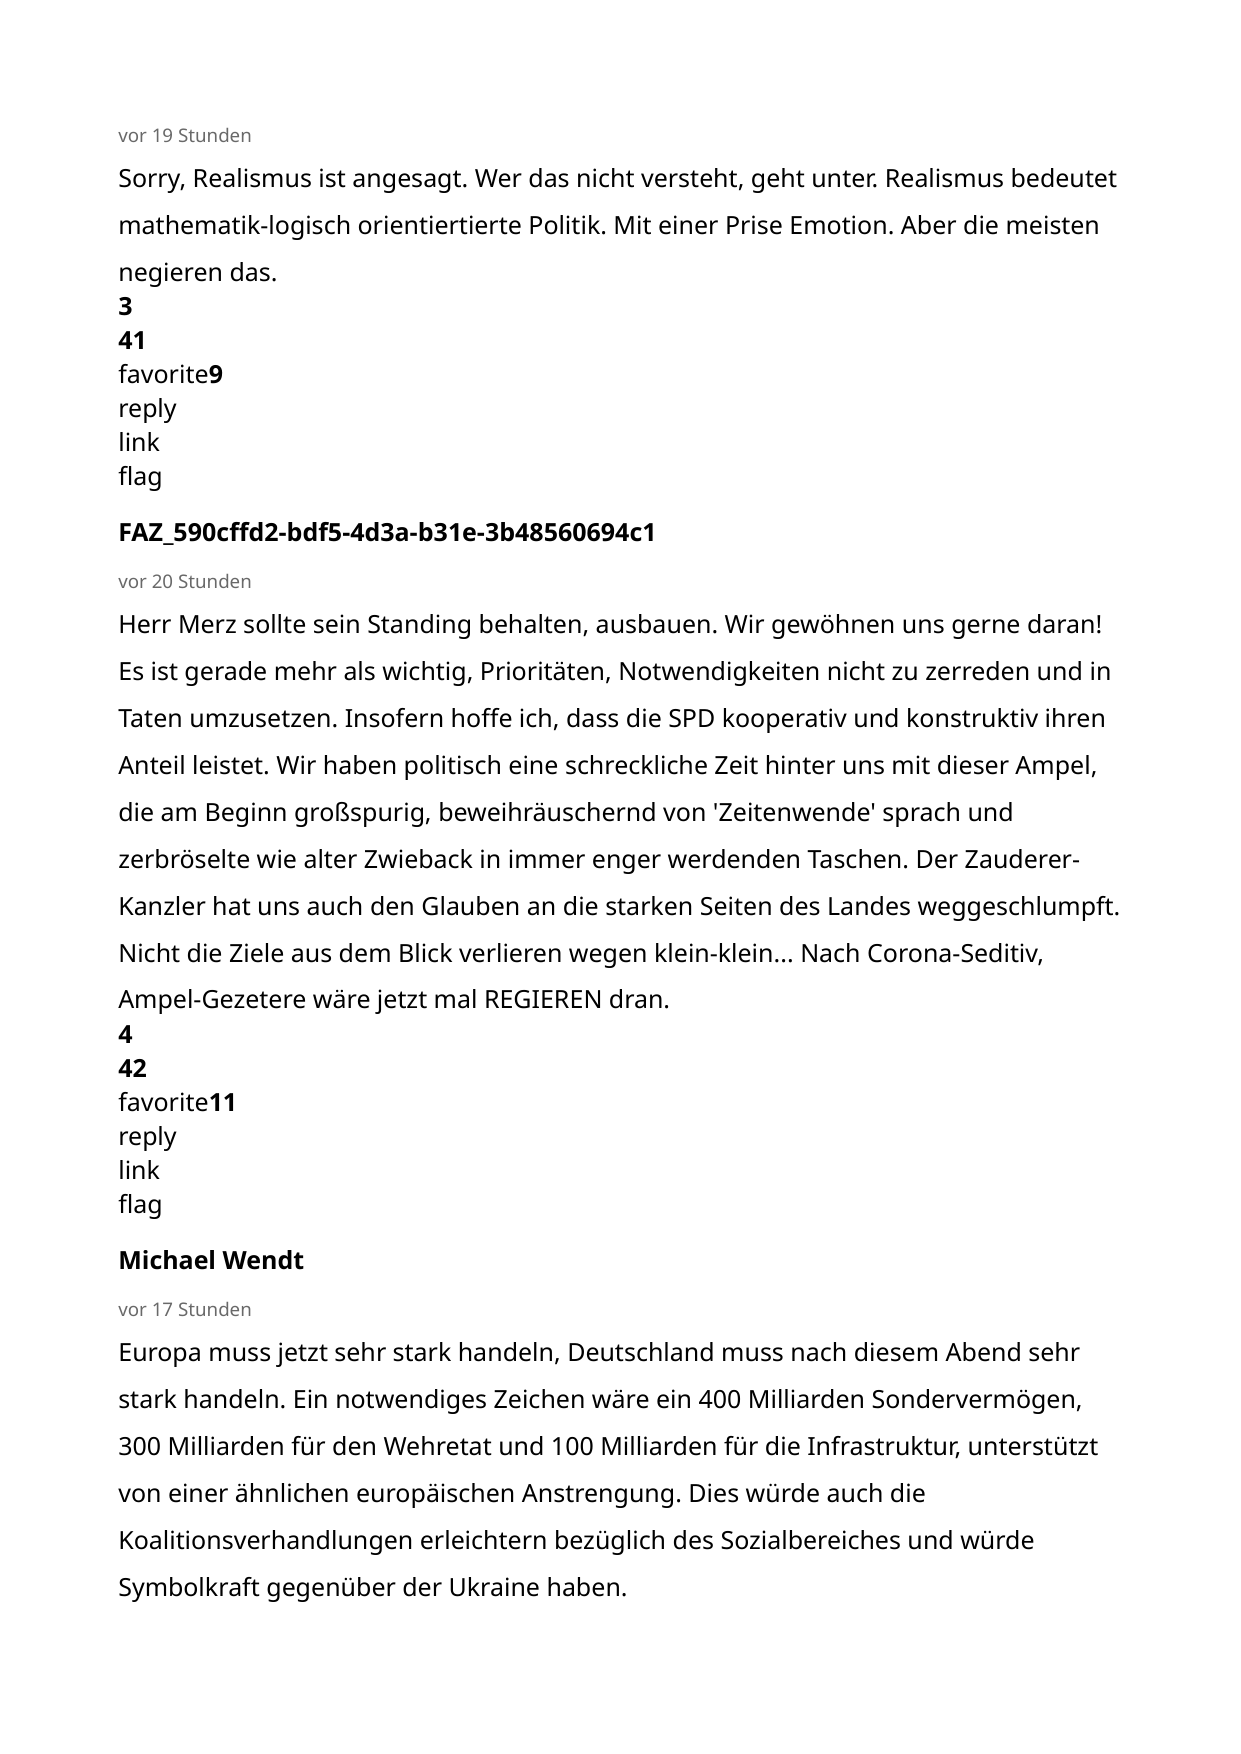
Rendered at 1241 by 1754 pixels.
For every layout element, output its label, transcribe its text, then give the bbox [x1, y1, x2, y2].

text Sorry, Realismus ist angesagt. Wer das nicht versteht, geht unter. Realismus bedeutet mathematik-logisch orientiertierte Politik. Mit einer Prise Emotion. Aber die meisten negieren das. [118, 148, 1122, 288]
text favorite9 [118, 357, 1122, 391]
text Europa muss jetzt sehr stark handeln, Deutschland muss nach diesem Abend sehr stark handeln. Ein notwendiges Zeichen wäre ein 400 Milliarden Sondervermögen, 300 Milliarden für den Wehretat und 100 Milliarden für die Infrastruktur, unterstützt von einer ähnlichen europäischen Anstrengung. Dies würde auch die Koalitionsverhandlungen erleichtern bezüglich des Sozialbereiches und würde Symbolkraft gegenüber der Ukraine haben. [118, 1322, 1122, 1603]
text reply [118, 1118, 1122, 1152]
text link [118, 425, 1122, 459]
text reply [118, 391, 1122, 425]
text 41 [118, 322, 1122, 357]
text link [118, 1152, 1122, 1187]
text vor 20 Stunden [118, 565, 1122, 594]
text vor 19 Stunden [118, 118, 1122, 148]
text Herr Merz sollte sein Standing behalten, ausbauen. Wir gewöhnen uns gerne daran! Es ist gerade mehr als wichtig, Prioritäten, Notwendigkeiten nicht zu zerreden und in Taten umzusetzen. Insofern hoffe ich, dass die SPD kooperativ und konstruktiv ihren Anteil leistet. Wir haben politisch eine schreckliche Zeit hinter uns mit dieser Ampel, die am Beginn großspurig, beweihräuschernd von 'Zeitenwende' sprach und zerbröselte wie alter Zwieback in immer enger werdenden Taschen. Der Zauderer-Kanzler hat uns auch den Glauben an die starken Seiten des Landes weggeschlumpft. Nicht die Ziele aus dem Blick verlieren wegen klein-klein... Nach Corona-Seditiv, Ampel-Gezetere wäre jetzt mal REGIEREN dran. [118, 594, 1122, 1016]
text 3 [118, 288, 1122, 322]
text FAZ_590cffd2-bdf5-4d3a-b31e-3b48560694c1 [118, 508, 1114, 549]
text vor 17 Stunden [118, 1292, 1122, 1322]
text 42 [118, 1050, 1122, 1084]
text flag [118, 459, 1122, 493]
text Michael Wendt [118, 1236, 1114, 1277]
text 4 [118, 1016, 1122, 1050]
text favorite11 [118, 1084, 1122, 1118]
text flag [118, 1187, 1122, 1221]
